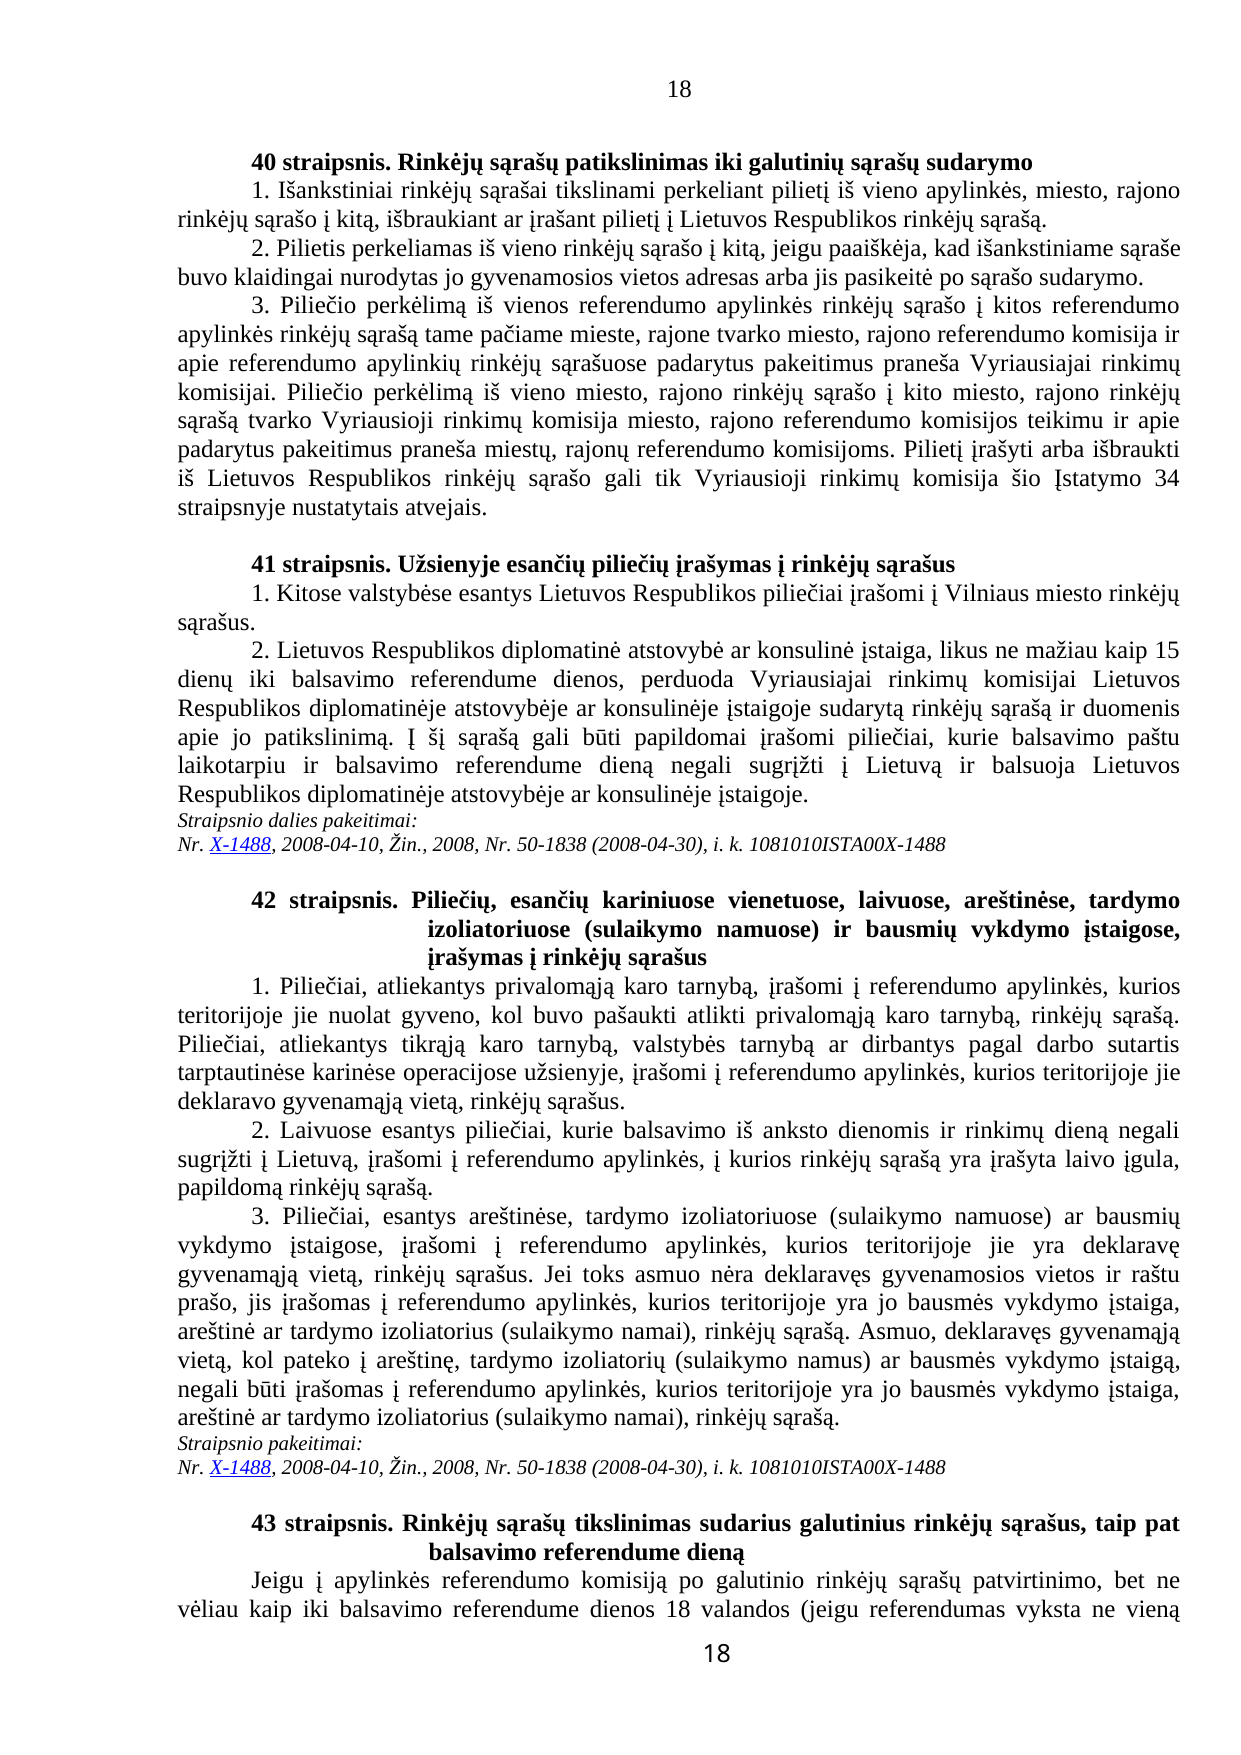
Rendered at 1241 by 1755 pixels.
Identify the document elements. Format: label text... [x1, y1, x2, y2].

text Nr. X-1488, 2008-04-10, Žin., 2008, Nr. 50-1838 (2008-04-30), i. k. 1081010ISTA00X-1488 [177, 1455, 1181, 1479]
text 42 straipsnis. Piliečių, esančių kariniuose vienetuose, laivuose, areštinėse, tardymo izoliatoriuose (sulaikymo namuose) ir bausmių vykdymo įstaigose, įrašymas į rinkėjų sąrašus [251, 885, 1181, 971]
text 41 straipsnis. Užsienyje esančių piliečių įrašymas į rinkėjų sąrašus [177, 549, 1181, 578]
text Nr. X-1488, 2008-04-10, Žin., 2008, Nr. 50-1838 (2008-04-30), i. k. 1081010ISTA00X-1488 [177, 832, 1181, 856]
text Straipsnio dalies pakeitimai: [177, 808, 1181, 832]
text 3. Piliečiai, esantys areštinėse, tardymo izoliatoriuose (sulaikymo namuose) ar bausmių vykdymo įstaigose, įrašomi į referendumo apylinkės, kurios teritorijoje jie yra deklaravę gyvenamąją vietą, rinkėjų sąrašus. Jei toks asmuo nėra deklaravęs gyvenamosios vietos ir raštu prašo, jis įrašomas į referendumo apylinkės, kurios teritorijoje yra jo bausmės vykdymo įstaiga, areštinė ar tardymo izoliatorius (sulaikymo namai), rinkėjų sąrašą. Asmuo, deklaravęs gyvenamąją vietą, kol pateko į areštinę, tardymo izoliatorių (sulaikymo namus) ar bausmės vykdymo įstaigą, negali būti įrašomas į referendumo apylinkės, kurios teritorijoje yra jo bausmės vykdymo įstaiga, areštinė ar tardymo izoliatorius (sulaikymo namai), rinkėjų sąrašą. [177, 1201, 1181, 1431]
text 43 straipsnis. Rinkėjų sąrašų tikslinimas sudarius galutinius rinkėjų sąrašus, taip pat balsavimo referendume dieną [251, 1508, 1181, 1566]
text 1. Piliečiai, atliekantys privalomąją karo tarnybą, įrašomi į referendumo apylinkės, kurios teritorijoje jie nuolat gyveno, kol buvo pašaukti atlikti privalomąją karo tarnybą, rinkėjų sąrašą. Piliečiai, atliekantys tikrąją karo tarnybą, valstybės tarnybą ar dirbantys pagal darbo sutartis tarptautinėse karinėse operacijose užsienyje, įrašomi į referendumo apylinkės, kurios teritorijoje jie deklaravo gyvenamąją vietą, rinkėjų sąrašus. [177, 971, 1181, 1115]
text 3. Piliečio perkėlimą iš vienos referendumo apylinkės rinkėjų sąrašo į kitos referendumo apylinkės rinkėjų sąrašą tame pačiame mieste, rajone tvarko miesto, rajono referendumo komisija ir apie referendumo apylinkių rinkėjų sąrašuose padarytus pakeitimus praneša Vyriausiajai rinkimų komisijai. Piliečio perkėlimą iš vieno miesto, rajono rinkėjų sąrašo į kito miesto, rajono rinkėjų sąrašą tvarko Vyriausioji rinkimų komisija miesto, rajono referendumo komisijos teikimu ir apie padarytus pakeitimus praneša miestų, rajonų referendumo komisijoms. Pilietį įrašyti arba išbraukti iš Lietuvos Respublikos rinkėjų sąrašo gali tik Vyriausioji rinkimų komisija šio Įstatymo 34 straipsnyje nustatytais atvejais. [177, 291, 1181, 521]
text 2. Lietuvos Respublikos diplomatinė atstovybė ar konsulinė įstaiga, likus ne mažiau kaip 15 dienų iki balsavimo referendume dienos, perduoda Vyriausiajai rinkimų komisijai Lietuvos Respublikos diplomatinėje atstovybėje ar konsulinėje įstaigoje sudarytą rinkėjų sąrašą ir duomenis apie jo patikslinimą. Į šį sąrašą gali būti papildomai įrašomi piliečiai, kurie balsavimo paštu laikotarpiu ir balsavimo referendume dieną negali sugrįžti į Lietuvą ir balsuoja Lietuvos Respublikos diplomatinėje atstovybėje ar konsulinėje įstaigoje. [177, 636, 1181, 808]
text 40 straipsnis. Rinkėjų sąrašų patikslinimas iki galutinių sąrašų sudarymo [177, 147, 1181, 176]
text Jeigu į apylinkės referendumo komisiją po galutinio rinkėjų sąrašų patvirtinimo, bet ne vėliau kaip iki balsavimo referendume dienos 18 valandos (jeigu referendumas vyksta ne vieną [177, 1566, 1181, 1623]
text 2. Pilietis perkeliamas iš vieno rinkėjų sąrašo į kitą, jeigu paaiškėja, kad išankstiniame sąraše buvo klaidingai nurodytas jo gyvenamosios vietos adresas arba jis pasikeitė po sąrašo sudarymo. [177, 233, 1181, 291]
text Straipsnio pakeitimai: [177, 1431, 1181, 1455]
text 1. Kitose valstybėse esantys Lietuvos Respublikos piliečiai įrašomi į Vilniaus miesto rinkėjų sąrašus. [177, 578, 1181, 636]
text 1. Išankstiniai rinkėjų sąrašai tikslinami perkeliant pilietį iš vieno apylinkės, miesto, rajono rinkėjų sąrašo į kitą, išbraukiant ar įrašant pilietį į Lietuvos Respublikos rinkėjų sąrašą. [177, 176, 1181, 233]
text 2. Laivuose esantys piliečiai, kurie balsavimo iš anksto dienomis ir rinkimų dieną negali sugrįžti į Lietuvą, įrašomi į referendumo apylinkės, į kurios rinkėjų sąrašą yra įrašyta laivo įgula, papildomą rinkėjų sąrašą. [177, 1115, 1181, 1201]
